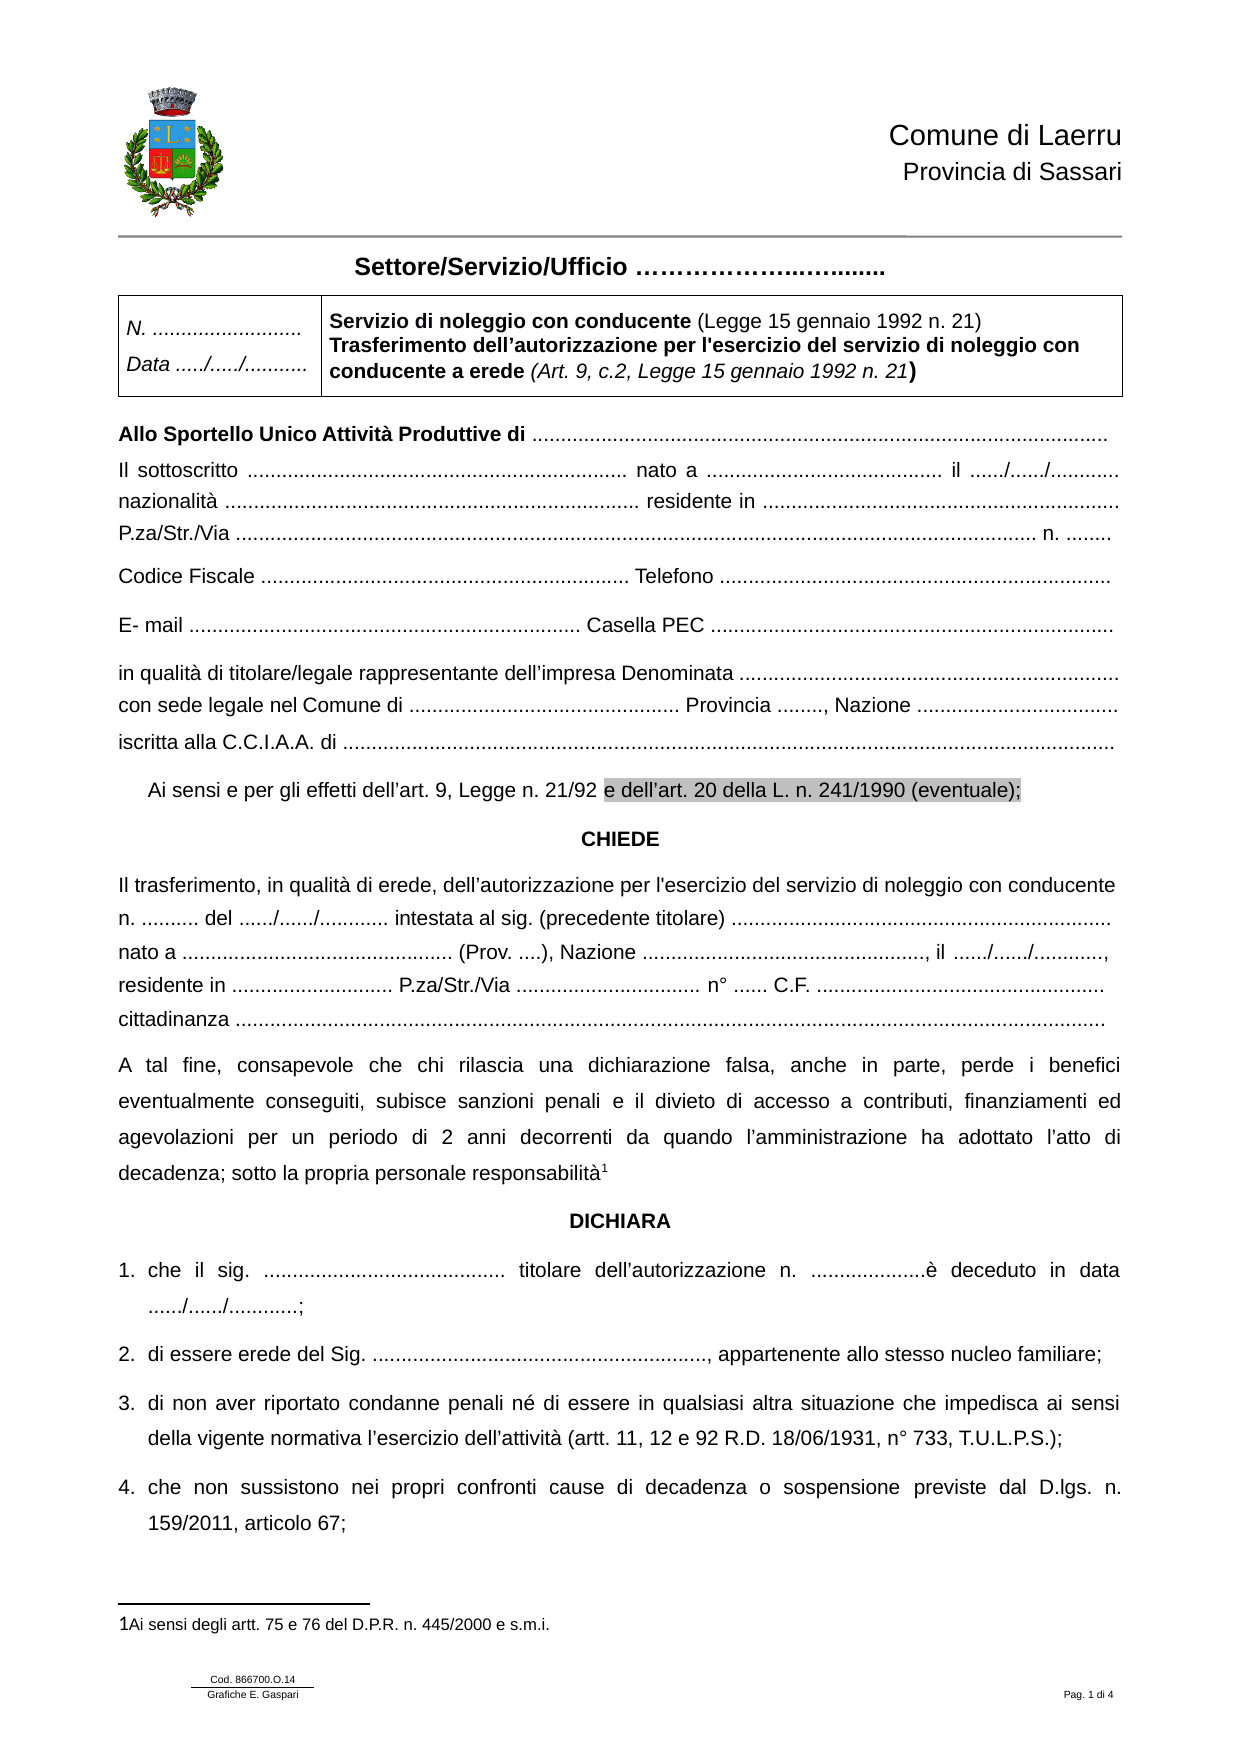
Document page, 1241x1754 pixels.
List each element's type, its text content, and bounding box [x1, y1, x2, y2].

text E- mail .................................................................... Casella PEC ...................................................................... [118, 612, 1122, 636]
picture [122, 87, 224, 219]
text A tal fine, consapevole che chi rilascia una dichiarazione falsa, anche in parte, perde i benefici eventualmente conseguiti, subisce sanzioni penali e il divieto di accesso a contributi, finanziamenti ed agevolazioni per un periodo di 2 anni decorrenti da quando l’amministrazione ha adottato l’atto di decadenza; sotto la propria personale responsabilità [118, 1053, 1122, 1184]
list di non aver riportato condanne penali né di essere in qualsiasi altra situazione che impedisca ai sensi della vigente normativa l’esercizio dell’attività (artt. 11, 12 e 92 R.D. 18/06/1931, n° 733, T.U.L.P.S.); [118, 1390, 1122, 1450]
table_header Servizio di noleggio con conducente (Legge 15 gennaio 1992 n. 21) Trasferimento dell’autorizzazione per l'esercizio del servizio di noleggio con conducente a erede (Art. 9, c.2, Legge 15 gennaio 1992 n. 21) [322, 296, 1122, 396]
text in qualità di titolare/legale rappresentante dell’impresa Denominata .................................................................. [118, 661, 1122, 685]
table_header N. .......................... Data ...../...../........... [119, 296, 321, 396]
text Ai sensi e per gli effetti dell’art. 9, Legge n. 21/92 e dell’art. 20 della L. n. 241/1990 (eventuale); [118, 778, 1122, 802]
subtitle CHIEDE [118, 827, 1122, 851]
text iscritta alla C.C.I.A.A. di ...................................................................................................................................... [118, 730, 1122, 754]
text Comune di Laerru [224, 118, 1122, 152]
text Allo Sportello Unico Attività Produttive di .................................................................................................... [118, 422, 1122, 446]
text Codice Fiscale ................................................................ Telefono .................................................................... [118, 564, 1122, 588]
subtitle Il trasferimento, in qualità di erede, dell’autorizzazione per l'esercizio del servizio di noleggio con conducente n. .......... del ....../....../............ intestata al sig. (precedente titolare) .................................................................. nato a ............................................... (Prov. ....), Nazione ................................................., il ....../....../............, residente in ............................ P.za/Str./Via ................................ n° ...... C.F. .................................................. cittadinanza ....................................................................................................................................................... [118, 873, 1122, 1031]
list che il sig. .......................................... titolare dell’autorizzazione n. ....................è deceduto in data ....../....../............; [118, 1257, 1122, 1317]
subtitle DICHIARA [118, 1209, 1122, 1233]
text Il sottoscritto .................................................................. nato a ......................................... il ....../....../............ nazionalità ........................................................................ residente in .............................................................. P.za/Str./Via ........................................................................................................................................... n. ........ [118, 458, 1122, 544]
text Provincia di Sassari [224, 157, 1122, 185]
text Settore/Servizio/Ufficio ………………...…........ [118, 252, 1122, 281]
list che non sussistono nei propri confronti cause di decadenza o sospensione previste dal D.lgs. n. 159/2011, articolo 67; [118, 1475, 1122, 1534]
list di essere erede del Sig. .........................................................., appartenente allo stesso nucleo familiare; [118, 1342, 1122, 1366]
text con sede legale nel Comune di ............................................... Provincia ........, Nazione ................................... [118, 693, 1122, 717]
text Ai sensi degli artt. 75 e 76 del D.P.R. n. 445/2000 e s.m.i. [118, 1610, 1122, 1636]
